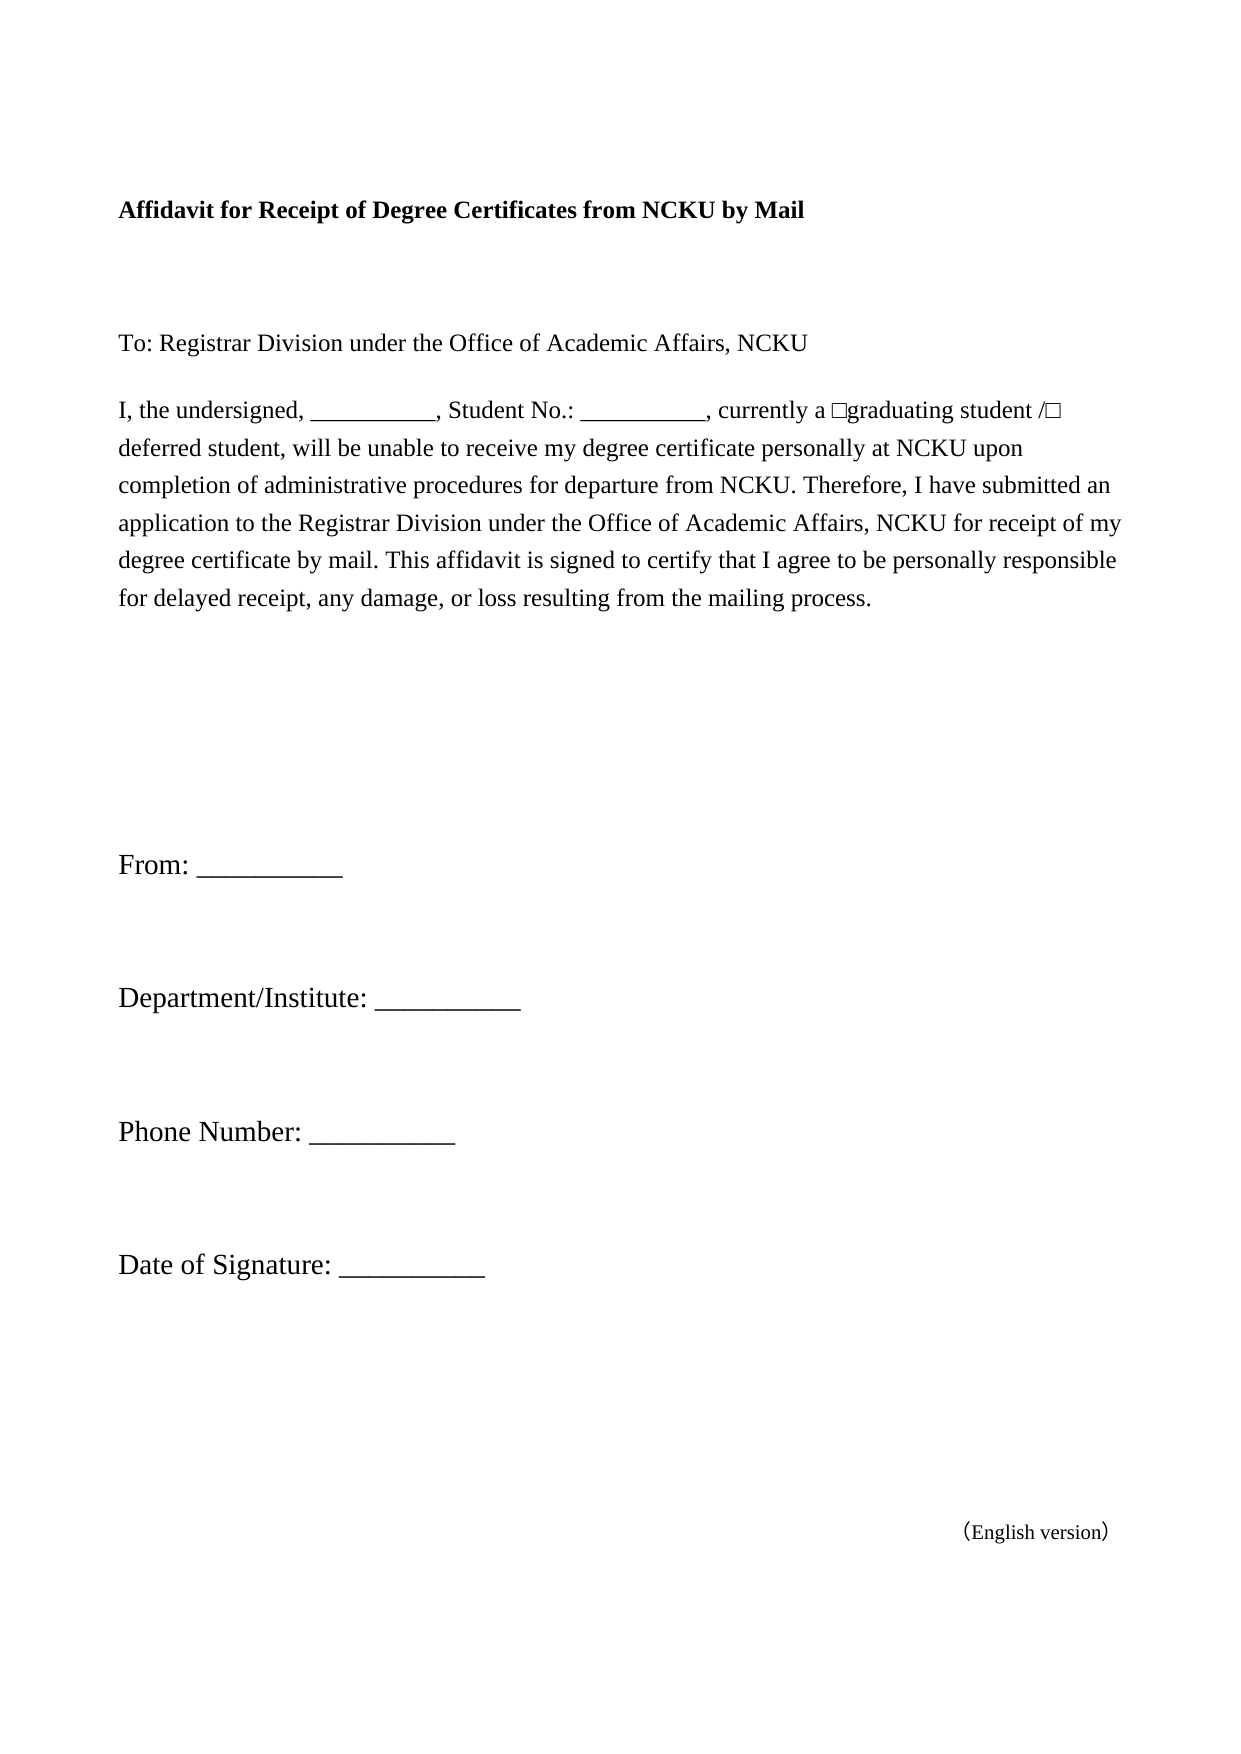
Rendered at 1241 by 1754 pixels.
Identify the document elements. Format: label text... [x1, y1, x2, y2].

text Phone Number: __________ [118, 1112, 1122, 1149]
text I, the undersigned, __________, Student No.: __________, currently a □graduating student /□ deferred student, will be unable to receive my degree certificate personally at NCKU upon completion of administrative procedures for departure from NCKU. Therefore, I have submitted an application to the Registrar Division under the Office of Academic Affairs, NCKU for receipt of my degree certificate by mail. This affidavit is signed to certify that I agree to be personally responsible for delayed receipt, any damage, or loss resulting from the mailing process. [118, 391, 1122, 616]
text （English version） [118, 1512, 1122, 1549]
text Date of Signature: __________ [118, 1245, 1122, 1282]
text To: Registrar Division under the Office of Academic Affairs, NCKU [118, 324, 1122, 362]
text Affidavit for Receipt of Degree Certificates from NCKU by Mail [118, 191, 1122, 228]
text From: __________ [118, 845, 1122, 882]
text Department/Institute: __________ [118, 978, 1122, 1016]
